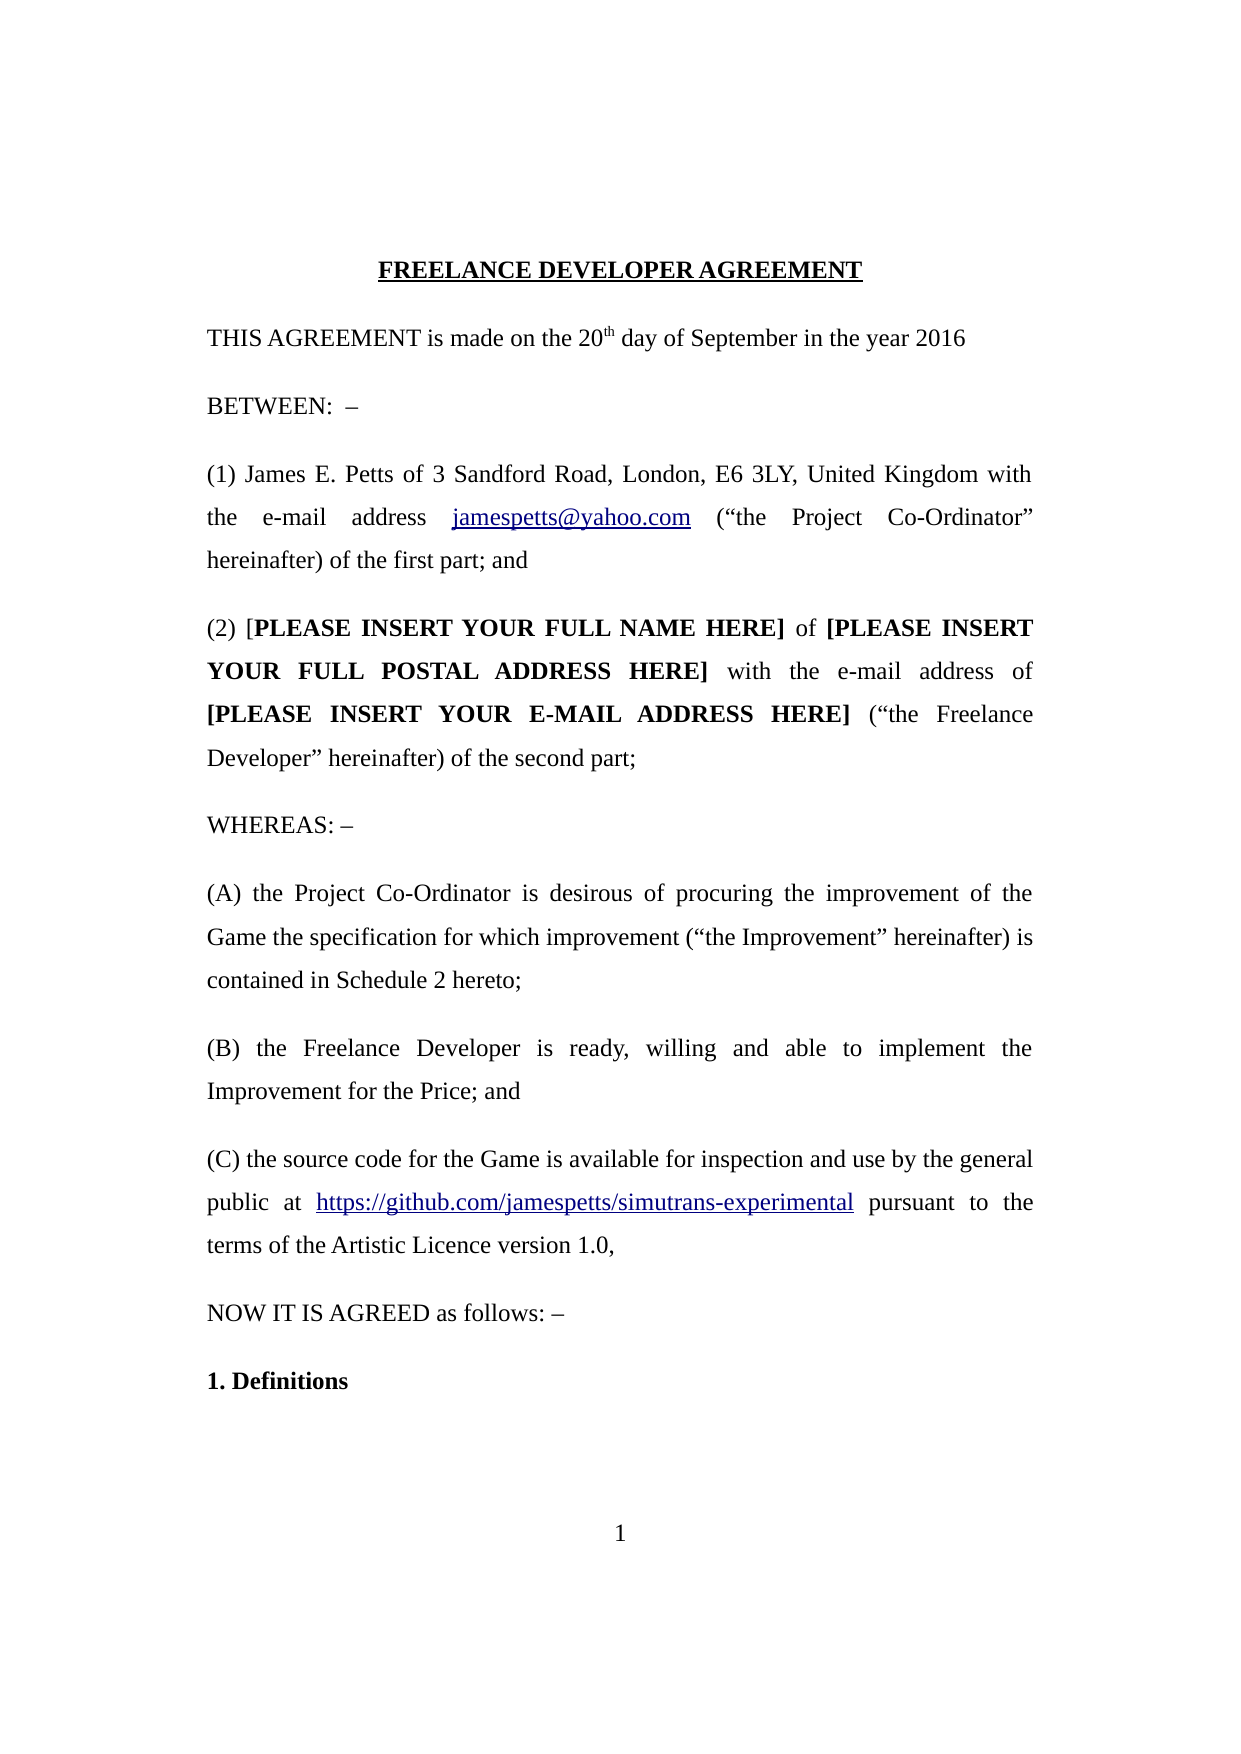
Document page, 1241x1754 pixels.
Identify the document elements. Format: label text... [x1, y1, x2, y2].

text NOW IT IS AGREED as follows: – [207, 1298, 1033, 1327]
text (A) the Project Co-Ordinator is desirous of procuring the improvement of the Game the specification for which improvement (“the Improvement” hereinafter) is contained in Schedule 2 hereto; [207, 878, 1033, 993]
text WHEREAS: – [207, 811, 1033, 839]
text FREELANCE DEVELOPER AGREEMENT [207, 255, 1033, 284]
text (B) the Freelance Developer is ready, willing and able to implement the Improvement for the Price; and [207, 1033, 1033, 1104]
text THIS AGREEMENT is made on the 20th day of September in the year 2016 [207, 323, 1033, 352]
text (C) the source code for the Game is available for inspection and use by the general public at https://github.com/jamespetts/simutrans-experimental pursuant to the terms of the Artistic Licence version 1.0, [207, 1144, 1033, 1259]
text (1) James E. Petts of 3 Sandford Road, London, E6 3LY, United Kingdom with the e-mail address jamespetts@yahoo.com (“the Project Co-Ordinator” hereinafter) of the first part; and [207, 459, 1033, 574]
text (2) [PLEASE INSERT YOUR FULL NAME HERE] of [PLEASE INSERT YOUR FULL POSTAL ADDRESS HERE] with the e-mail address of [PLEASE INSERT YOUR E-MAIL ADDRESS HERE] (“the Freelance Developer” hereinafter) of the second part; [207, 613, 1033, 771]
text 1. Definitions [207, 1366, 1033, 1394]
text BETWEEN: – [207, 391, 1033, 420]
